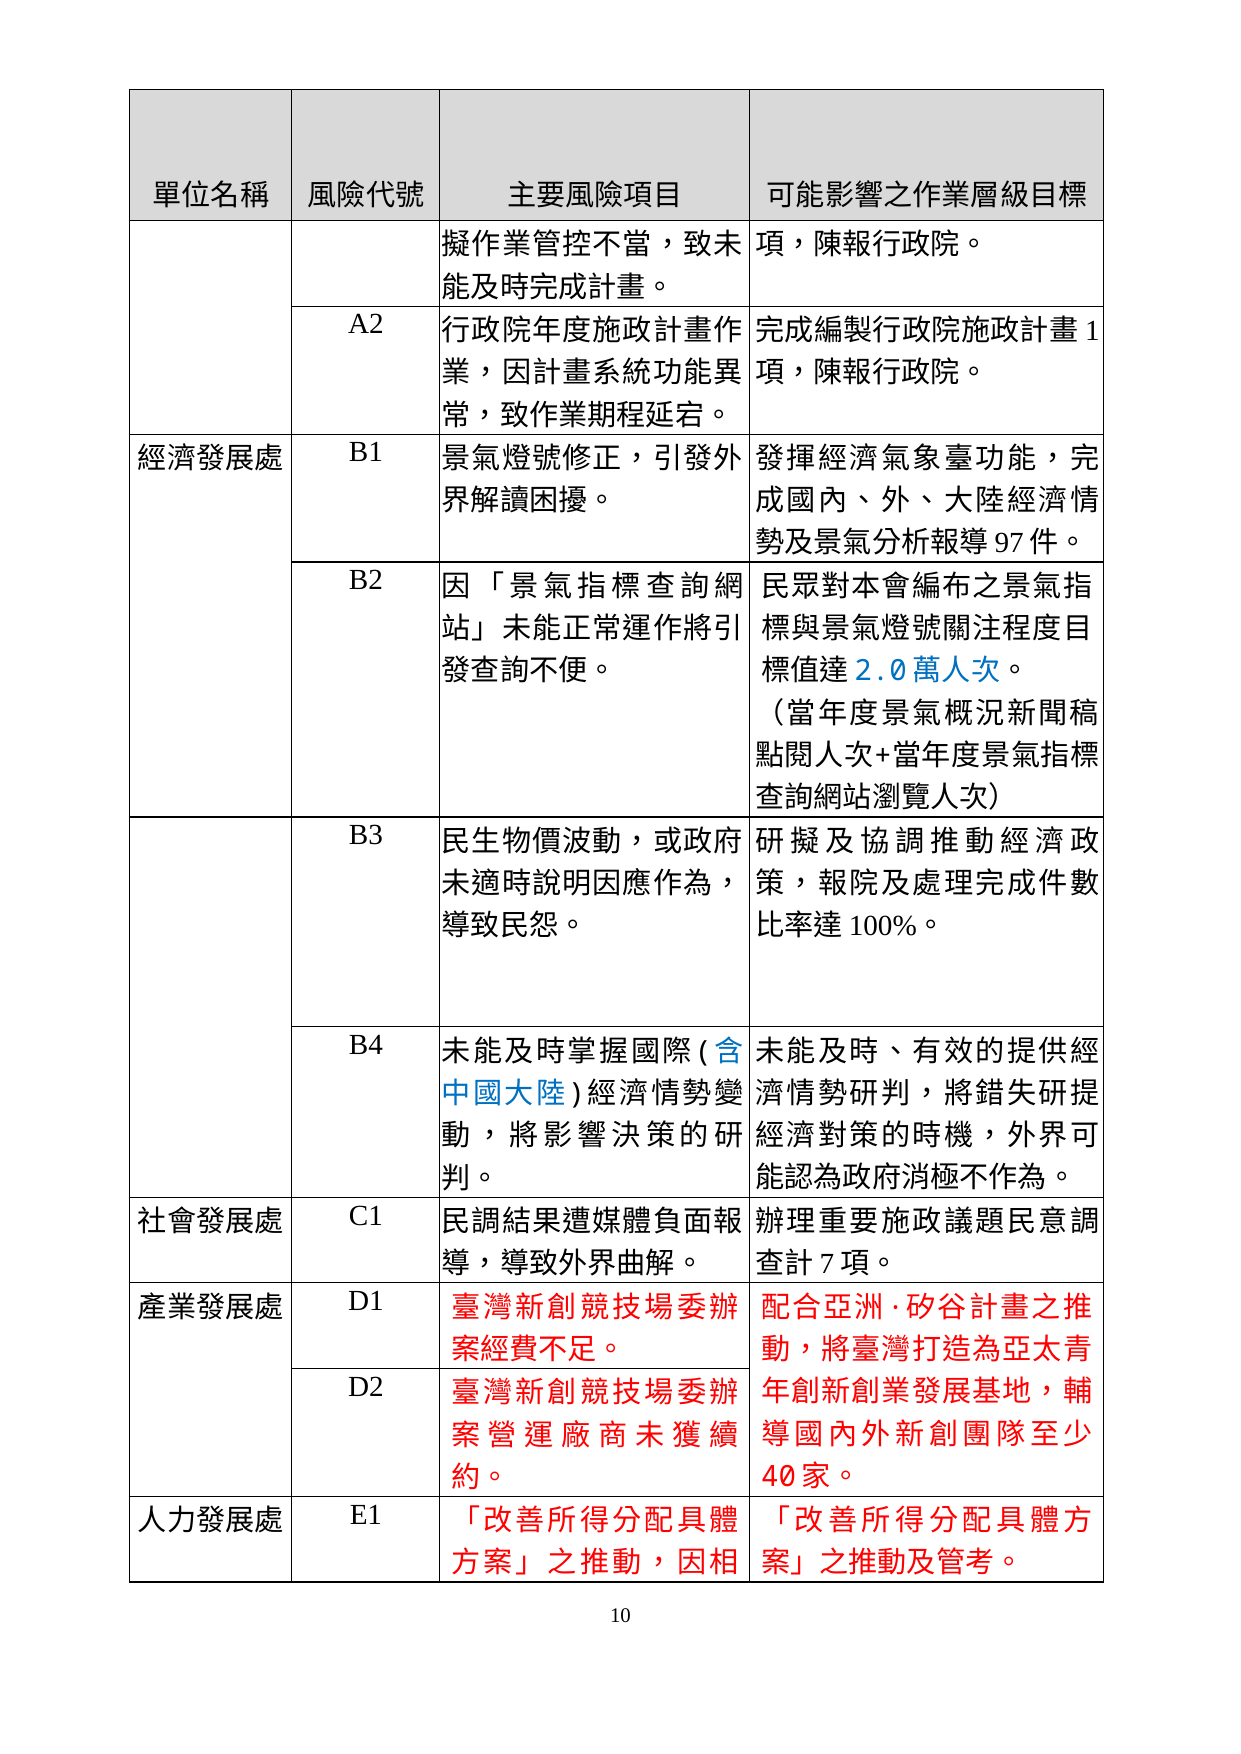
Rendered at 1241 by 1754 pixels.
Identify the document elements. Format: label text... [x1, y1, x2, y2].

table_cell 產業發展處 [130, 1283, 291, 1496]
table_cell 擬作業管控不當，致未能及時完成計畫。 [440, 221, 749, 306]
table_header 可能影響之作業層級目標 [750, 90, 1103, 220]
table_cell B4 [292, 1027, 439, 1197]
table_cell A2 [292, 307, 439, 433]
table_cell [130, 818, 291, 1026]
table_cell [130, 1240, 291, 1282]
table_cell 「改善所得分配具體方案」之推動及管考。 [750, 1497, 1103, 1581]
table_cell 「改善所得分配具體方案」之推動，因相 [440, 1497, 749, 1581]
table_cell 完成編製行政院施政計畫1項，陳報行政院。 [750, 307, 1103, 433]
table_cell 臺灣新創競技場委辦案經費不足。 [440, 1283, 749, 1368]
table_cell 項，陳報行政院。 [750, 221, 1103, 306]
table_cell 社會發展處 [130, 1198, 291, 1240]
table_cell [130, 306, 291, 433]
table_cell 行政院年度施政計畫作業，因計畫系統功能異常，致作業期程延宕。 [440, 307, 749, 433]
table_cell 景氣燈號修正，引發外界解讀困擾。 [440, 435, 749, 561]
table_cell 配合亞洲·矽谷計畫之推動，將臺灣打造為亞太青年創新創業發展基地，輔導國內外新創團隊至少40家。 [750, 1283, 1103, 1496]
table_header 單位名稱 [130, 90, 291, 220]
table_cell B3 [292, 818, 439, 1026]
table_cell [292, 221, 439, 306]
table_cell E1 [292, 1497, 439, 1581]
table_cell 發揮經濟氣象臺功能，完成國內、外、大陸經濟情勢及景氣分析報導97件。 [750, 435, 1103, 561]
table_cell [130, 561, 291, 816]
table_cell D2 [292, 1369, 439, 1496]
table_cell 民眾對本會編布之景氣指標與景氣燈號關注程度目標值達2.0萬人次。 （當年度景氣概況新聞稿點閱人次+當年度景氣指標查詢網站瀏覽人次） [750, 563, 1103, 816]
table_cell 民調結果遭媒體負面報導，導致外界曲解。 [440, 1198, 749, 1282]
table_cell C1 [292, 1198, 439, 1282]
table_cell B1 [292, 435, 439, 561]
table_cell 辦理重要施政議題民意調查計7項。 [750, 1198, 1103, 1282]
table_cell 人力發展處 [130, 1497, 291, 1581]
table_cell [130, 1026, 291, 1197]
table_cell 未能及時、有效的提供經濟情勢研判，將錯失研提經濟對策的時機，外界可能認為政府消極不作為。 [750, 1027, 1103, 1197]
table_cell [130, 221, 291, 306]
table_cell D1 [292, 1283, 439, 1368]
table_cell 研擬及協調推動經濟政策，報院及處理完成件數比率達100%。 [750, 818, 1103, 1026]
table_cell B2 [292, 563, 439, 816]
table_header 風險代號 [292, 90, 439, 220]
table_cell 因「景氣指標查詢網站」未能正常運作將引發查詢不便。 [440, 563, 749, 816]
table_header 主要風險項目 [440, 90, 749, 220]
table_cell 臺灣新創競技場委辦案營運廠商未獲續約。 [440, 1369, 749, 1496]
table_cell 民生物價波動，或政府未適時說明因應作為，導致民怨。 [440, 818, 749, 1026]
table_cell 經濟發展處 [130, 435, 291, 561]
table_cell 未能及時掌握國際(含中國大陸)經濟情勢變動，將影響決策的研判。 [440, 1027, 749, 1197]
